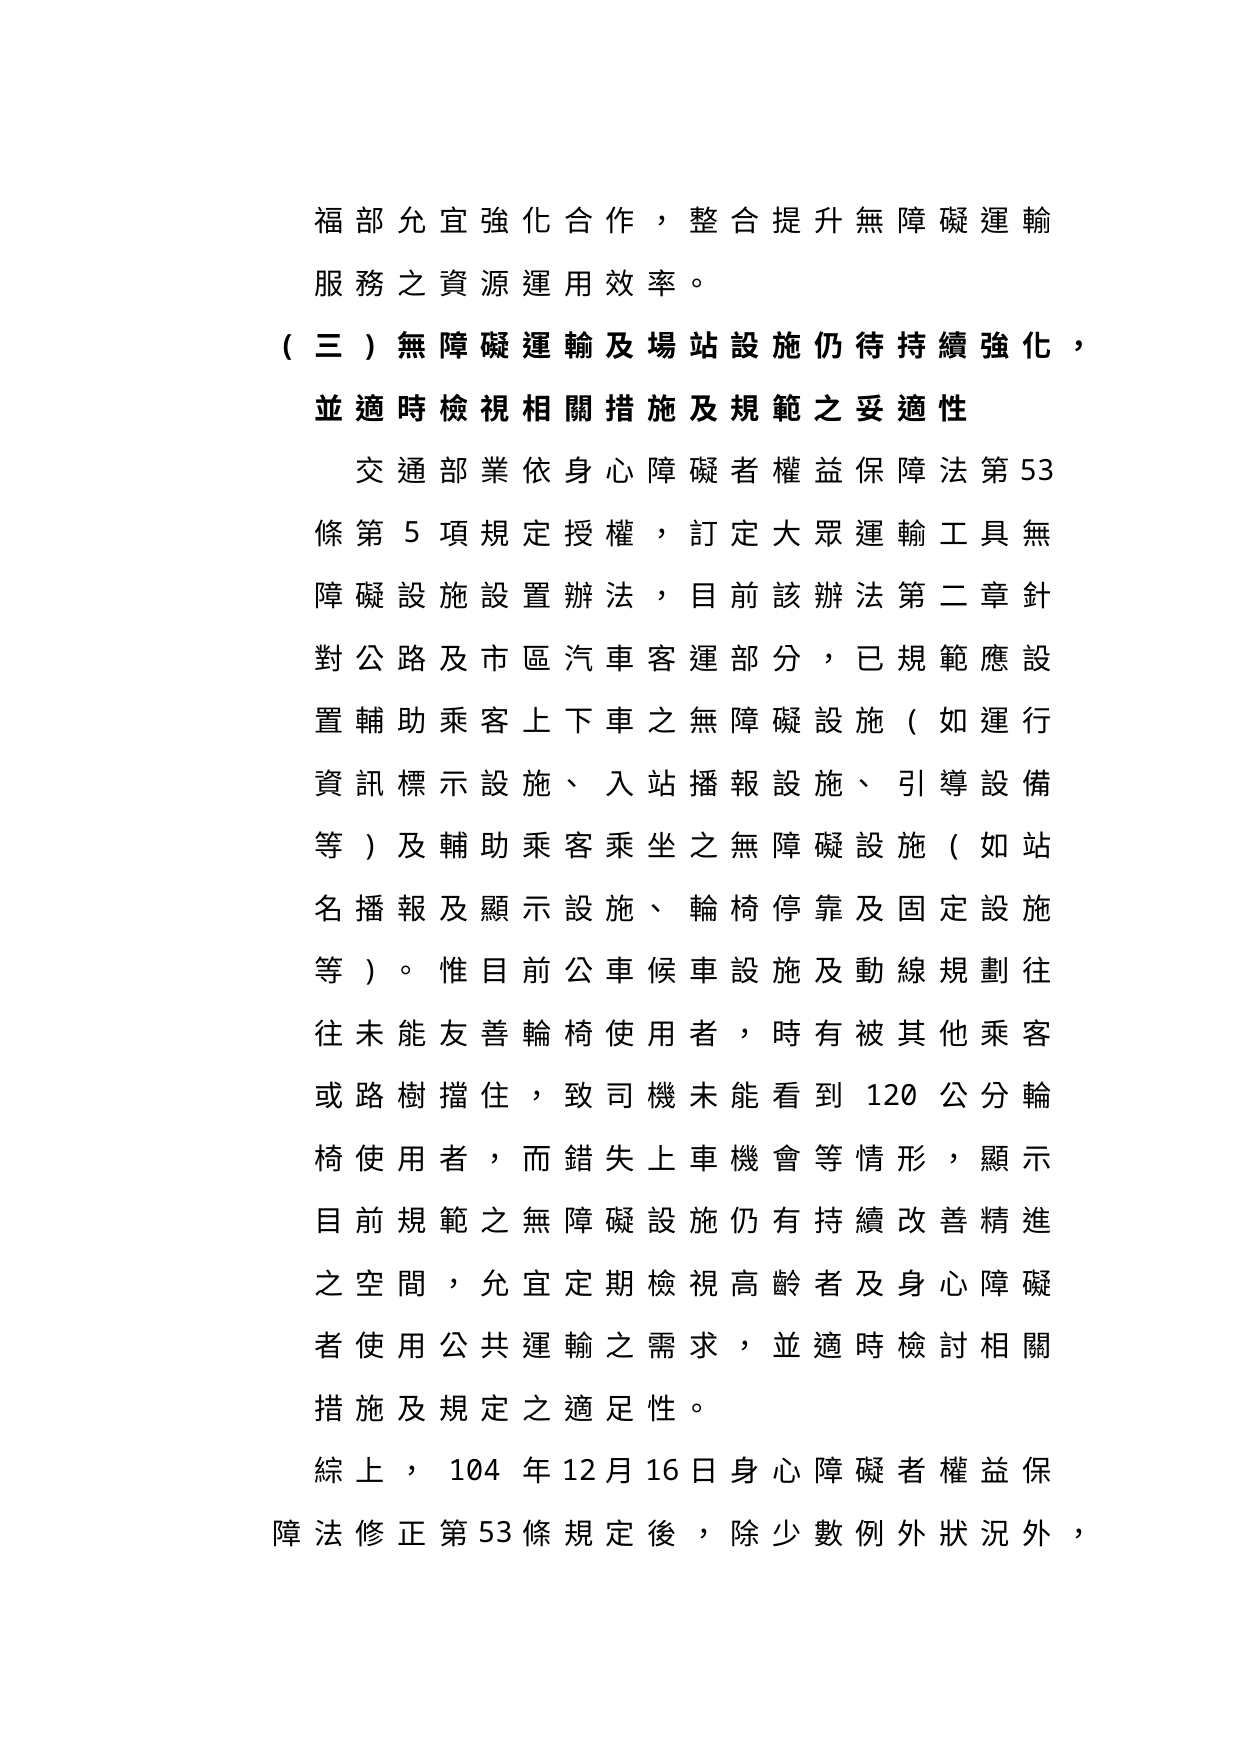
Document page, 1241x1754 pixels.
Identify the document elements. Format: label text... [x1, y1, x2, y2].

text 我國無障礙運輸服務係分由交通部及衛福部負責，交通部透過地方政府補助運輸業者購置低地板公車及無障礙計程車，衛福部則透過公益彩券盈餘補助復康巴士。據研究指出，由於各縣市復康巴士數量有限，且搭乘費用較低(多為免費或為一般計程車費用之1/3等)，常造成供不應求之情況，惟得標之經營者非交通專業團隊，時有產生經營績效欠佳之情形，或有資源未能有效運用之虞，爰此，交通部與衛福部允宜強化合作，整合提升無障礙運輸服務之資源運用效率。 [271, 177, 1058, 302]
text 交通部業依身心障礙者權益保障法第53條第5項規定授權，訂定大眾運輸工具無障礙設施設置辦法，目前該辦法第二章針對公路及市區汽車客運部分，已規範應設置輔助乘客上下車之無障礙設施(如運行資訊標示設施、入站播報設施、引導設備等)及輔助乘客乘坐之無障礙設施(如站名播報及顯示設施、輪椅停靠及固定設施等)。惟目前公車候車設施及動線規劃往往未能友善輪椅使用者，時有被其他乘客或路樹擋住，致司機未能看到120公分輪椅使用者，而錯失上車機會等情形，顯示目前規範之無障礙設施仍有持續改善精進之空間，允宜定期檢視高齡者及身心障礙者使用公共運輸之需求，並適時檢討相關措施及規定之適足性。 [271, 427, 1058, 1427]
text 綜上，104年12月16日身心障礙者權益保障法修正第53條規定後，除少數例外狀況外，各運輸營運業者，於所服務路線提供適當之無障礙運輸服務成為必要措施，惟截至108年4月底止，多數縣市政府之低地板公車比率仍未及5成，允宜深入瞭解原因，妥謀改善對策；此外，允應強化整合多元無障礙運輸服務資源，並適時檢視提供高齡者及身心障礙者使用公共運輸服務相關措施及規範之適足性，俾有效達成101年公路公共運輸政策白皮書「打造行無礙的社會生活環境」之理念。 [242, 1427, 1058, 1552]
text (三)無障礙運輸及場站設施仍待持續強化，並適時檢視相關措施及規範之妥適性 [242, 302, 1058, 427]
